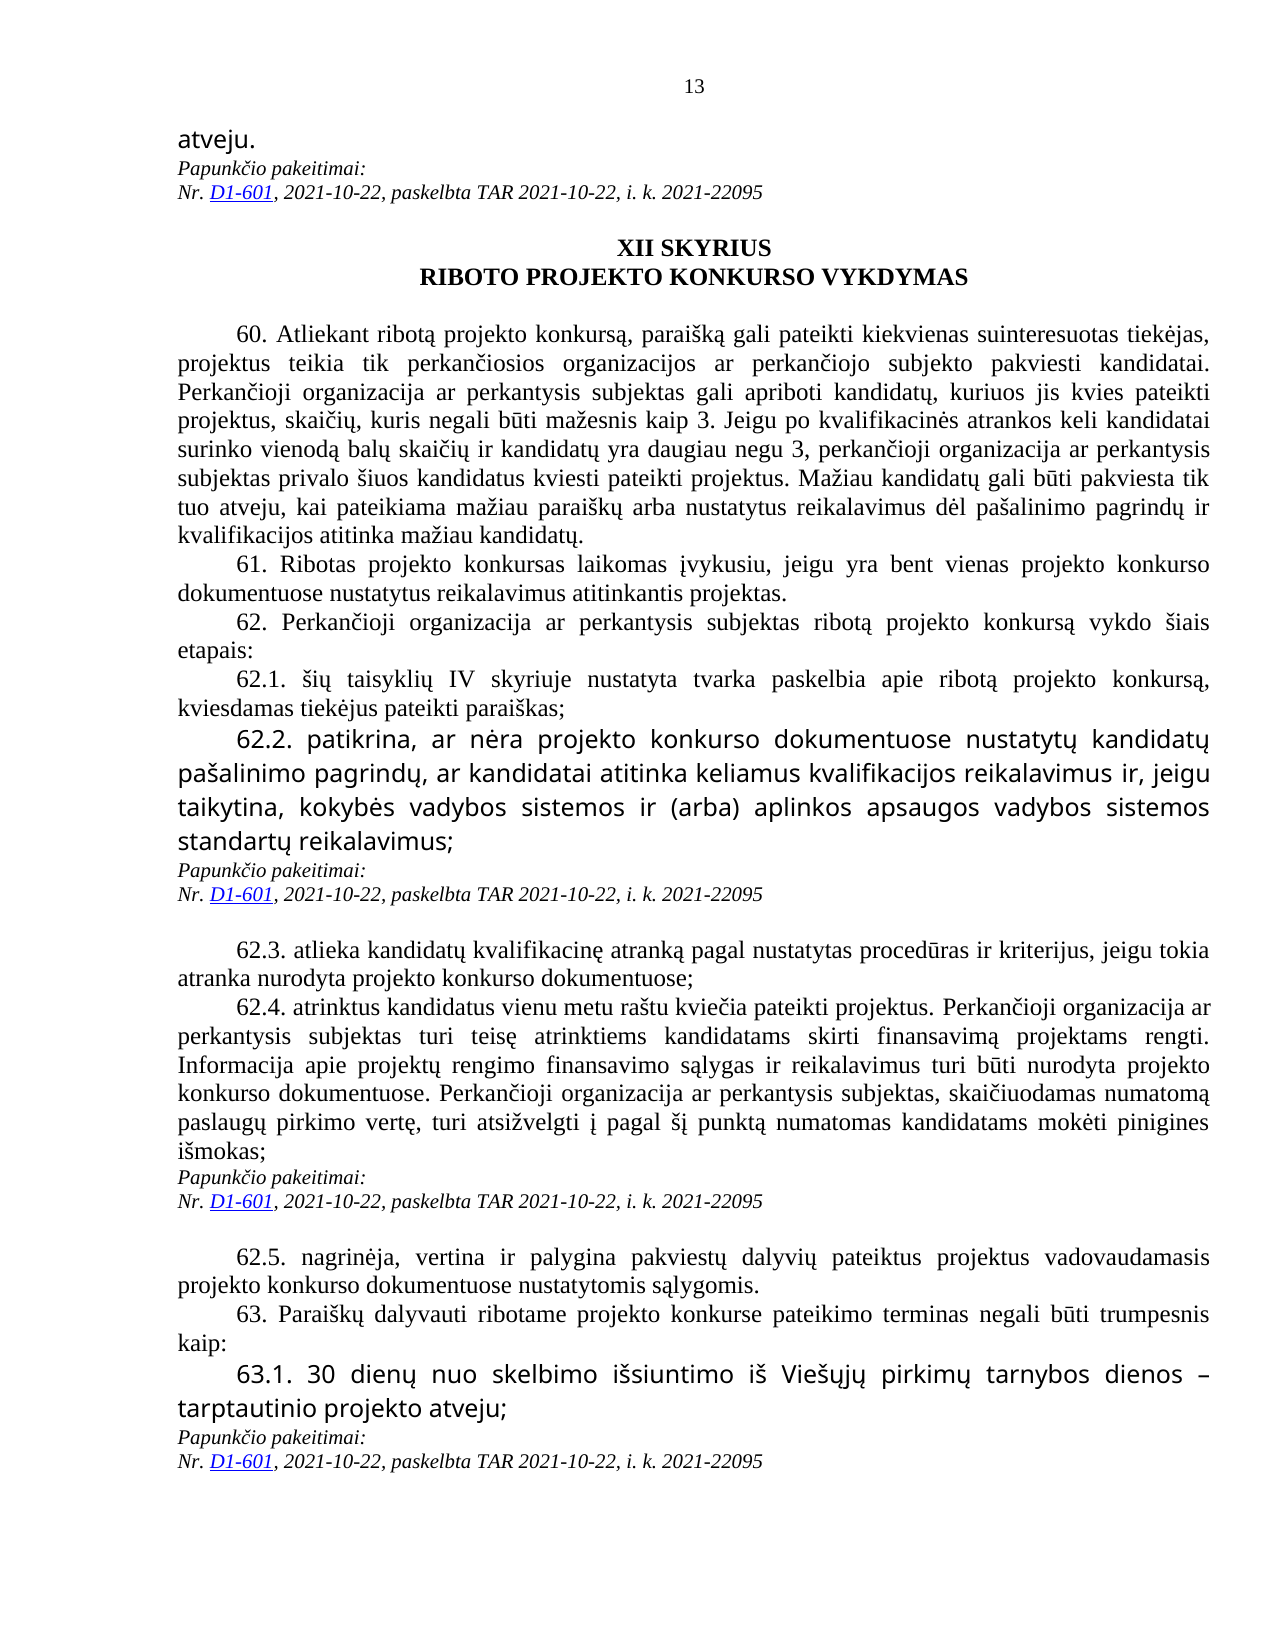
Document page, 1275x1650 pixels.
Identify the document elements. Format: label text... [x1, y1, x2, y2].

text 62.2. patikrina, ar nėra projekto konkurso dokumentuose nustatytų kandidatų pašalinimo pagrindų, ar kandidatai atitinka keliamus kvalifikacijos reikalavimus ir, jeigu taikytina, kokybės vadybos sistemos ir (arba) aplinkos apsaugos vadybos sistemos standartų reikalavimus; [177, 722, 1211, 858]
text Nr. D1-601, 2021-10-22, paskelbta TAR 2021-10-22, i. k. 2021-22095 [177, 1449, 1211, 1473]
text Papunkčio pakeitimai: [177, 156, 1211, 180]
text Nr. D1-601, 2021-10-22, paskelbta TAR 2021-10-22, i. k. 2021-22095 [177, 1189, 1211, 1213]
text RIBOTO PROJEKTO KONKURSO VYKDYMAS [177, 262, 1211, 290]
text Papunkčio pakeitimai: [177, 858, 1211, 882]
text 62.1. šių taisyklių IV skyriuje nustatyta tvarka paskelbia apie ribotą projekto konkursą, kviesdamas tiekėjus pateikti paraiškas; [177, 664, 1211, 722]
text 62. Perkančioji organizacija ar perkantysis subjektas ribotą projekto konkursą vykdo šiais etapais: [177, 607, 1211, 664]
text Papunkčio pakeitimai: [177, 1165, 1211, 1189]
text 63. Paraiškų dalyvauti ribotame projekto konkurse pateikimo terminas negali būti trumpesnis kaip: [177, 1299, 1211, 1357]
text 60. Atliekant ribotą projekto konkursą, paraišką gali pateikti kiekvienas suinteresuotas tiekėjas, projektus teikia tik perkančiosios organizacijos ar perkančiojo subjekto pakviesti kandidatai. Perkančioji organizacija ar perkantysis subjektas gali apriboti kandidatų, kuriuos jis kvies pateikti projektus, skaičių, kuris negali būti mažesnis kaip 3. Jeigu po kvalifikacinės atrankos keli kandidatai surinko vienodą balų skaičių ir kandidatų yra daugiau negu 3, perkančioji organizacija ar perkantysis subjektas privalo šiuos kandidatus kviesti pateikti projektus. Mažiau kandidatų gali būti pakviesta tik tuo atveju, kai pateikiama mažiau paraiškų arba nustatytus reikalavimus dėl pašalinimo pagrindų ir kvalifikacijos atitinka mažiau kandidatų. [177, 319, 1211, 549]
text 62.5. nagrinėja, vertina ir palygina pakviestų dalyvių pateiktus projektus vadovaudamasis projekto konkurso dokumentuose nustatytomis sąlygomis. [177, 1242, 1211, 1299]
text atveju. [177, 122, 1211, 156]
text Papunkčio pakeitimai: [177, 1425, 1211, 1449]
text Nr. D1-601, 2021-10-22, paskelbta TAR 2021-10-22, i. k. 2021-22095 [177, 882, 1211, 906]
text 62.4. atrinktus kandidatus vienu metu raštu kviečia pateikti projektus. Perkančioji organizacija ar perkantysis subjektas turi teisę atrinktiems kandidatams skirti finansavimą projektams rengti. Informacija apie projektų rengimo finansavimo sąlygas ir reikalavimus turi būti nurodyta projekto konkurso dokumentuose. Perkančioji organizacija ar perkantysis subjektas, skaičiuodamas numatomą paslaugų pirkimo vertę, turi atsižvelgti į pagal šį punktą numatomas kandidatams mokėti pinigines išmokas; [177, 992, 1211, 1165]
text 62.3. atlieka kandidatų kvalifikacinę atranką pagal nustatytas procedūras ir kriterijus, jeigu tokia atranka nurodyta projekto konkurso dokumentuose; [177, 935, 1211, 992]
text 61. Ribotas projekto konkursas laikomas įvykusiu, jeigu yra bent vienas projekto konkurso dokumentuose nustatytus reikalavimus atitinkantis projektas. [177, 549, 1211, 607]
text XiI skyrius [177, 233, 1211, 262]
text 63.1. 30 dienų nuo skelbimo išsiuntimo iš Viešųjų pirkimų tarnybos dienos – tarptautinio projekto atveju; [177, 1357, 1211, 1425]
text Nr. D1-601, 2021-10-22, paskelbta TAR 2021-10-22, i. k. 2021-22095 [177, 180, 1211, 204]
